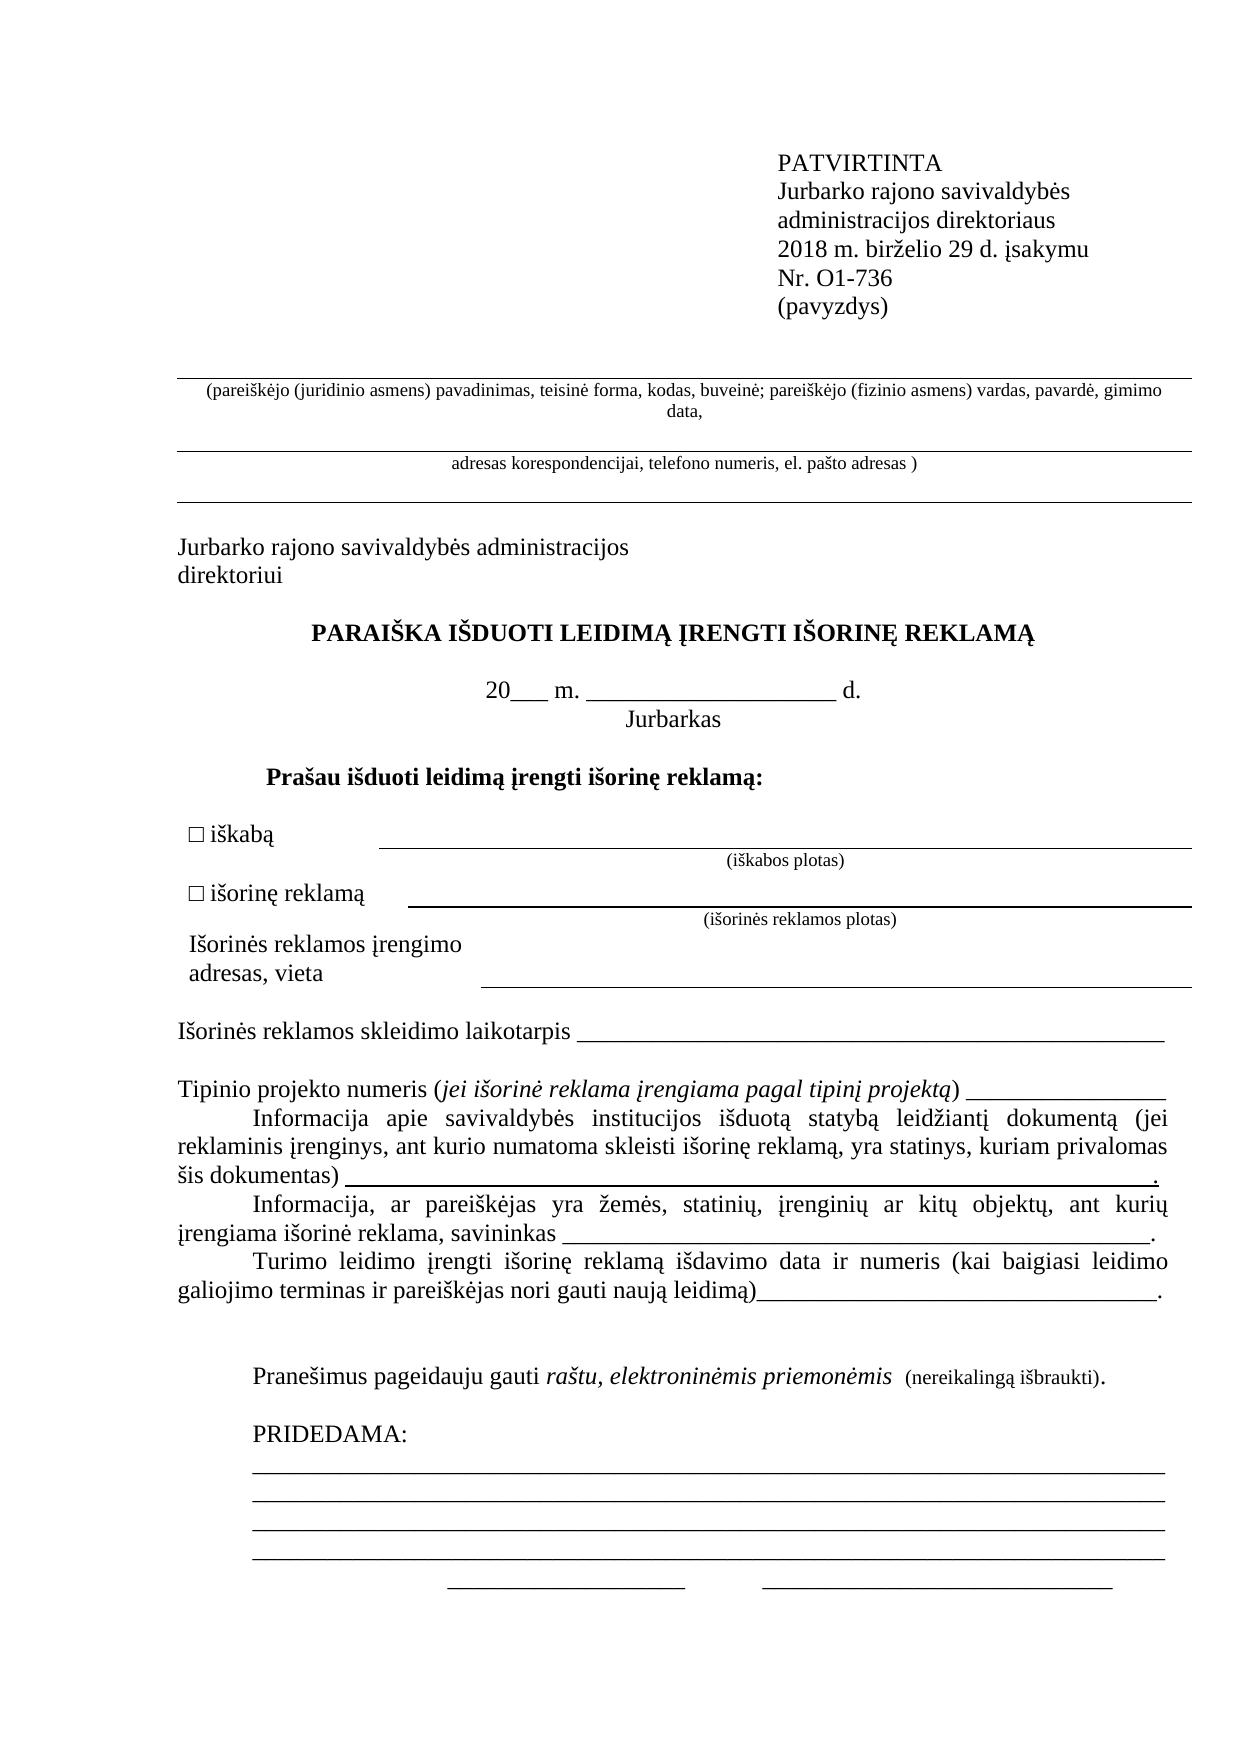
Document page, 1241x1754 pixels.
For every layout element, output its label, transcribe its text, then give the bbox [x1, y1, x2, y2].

table_cell [481, 929, 1192, 987]
table_cell (iškabos plotas) [379, 849, 1192, 878]
text _________________________________________________________________________ [177, 1448, 1169, 1476]
table_cell □ išorinę reklamą [177, 878, 408, 929]
text Jurbarkas [177, 704, 1169, 733]
table_cell [177, 422, 1192, 451]
text Prašau išduoti leidimą įrengti išorinę reklamą: [177, 762, 1169, 790]
text 2018 m. birželio 29 d. įsakymu [777, 234, 1169, 263]
table_header □ iškabą [177, 819, 379, 848]
table_cell (pareiškėjo (juridinio asmens) pavadinimas, teisinė forma, kodas, buveinė; pareiškėjo (fizinio asmens) vardas, pavardė, gimimo data, [177, 379, 1192, 422]
text _________________________________________________________________________ [177, 1476, 1169, 1505]
text (pavyzdys) [177, 291, 1169, 320]
text Informacija, ar pareiškėjas yra žemės, statinių, įrenginių ar kitų objektų, ant kurių įrengiama išorinė reklama, savininkas _______________________________________________. [177, 1189, 1169, 1246]
table_cell adresas korespondencijai, telefono numeris, el. pašto adresas ) [177, 452, 1192, 473]
text Pranešimus pageidauju gauti raštu, elektroninėmis priemonėmis (nereikalingą išbraukti). [177, 1361, 1169, 1390]
text Jurbarko rajono savivaldybės [177, 176, 1169, 205]
text Nr. O1-736 [777, 263, 1169, 291]
text Turimo leidimo įrengti išorinę reklamą išdavimo data ir numeris (kai baigiasi leidimo galiojimo terminas ir pareiškėjas nori gauti naują leidimą)________________________________. [177, 1246, 1169, 1304]
text 20___ m. ____________________ d. [177, 675, 1169, 704]
text Informacija apie savivaldybės institucijos išduotą statybą leidžiantį dokumentą (jei reklaminis įrenginys, ant kurio numatoma skleisti išorinę reklamą, yra statinys, kuriam privalomas šis dokumentas) . [177, 1103, 1169, 1189]
text PATVIRTINTA [177, 148, 1169, 176]
text direktoriui [177, 560, 1169, 589]
text Jurbarko rajono savivaldybės administracijos [177, 532, 1169, 560]
text administracijos direktoriaus [177, 205, 1169, 234]
table_cell [177, 848, 379, 878]
text PRIDEDAMA: [177, 1419, 1169, 1448]
text Tipinio projekto numeris (jei išorinė reklama įrengiama pagal tipinį projektą) ________________ [177, 1074, 1169, 1103]
text _________________________________________________________________________ [177, 1505, 1169, 1534]
table_header [379, 819, 1192, 848]
table_cell [408, 878, 1192, 906]
table_header [177, 349, 1192, 378]
table_cell [177, 473, 1192, 502]
table_cell (išorinės reklamos plotas) [408, 908, 1192, 929]
text _________________________________________________________________________ [177, 1534, 1169, 1563]
text PARAIŠKA IŠDUOTI LEIDIMĄ ĮRENGTI IŠORINĘ REKLAMĄ [177, 618, 1169, 647]
text ___________________ ____________________________ [312, 1563, 1155, 1591]
table_cell Išorinės reklamos įrengimo adresas, vieta [177, 929, 481, 987]
text Išorinės reklamos skleidimo laikotarpis _______________________________________________ [177, 1016, 1169, 1045]
